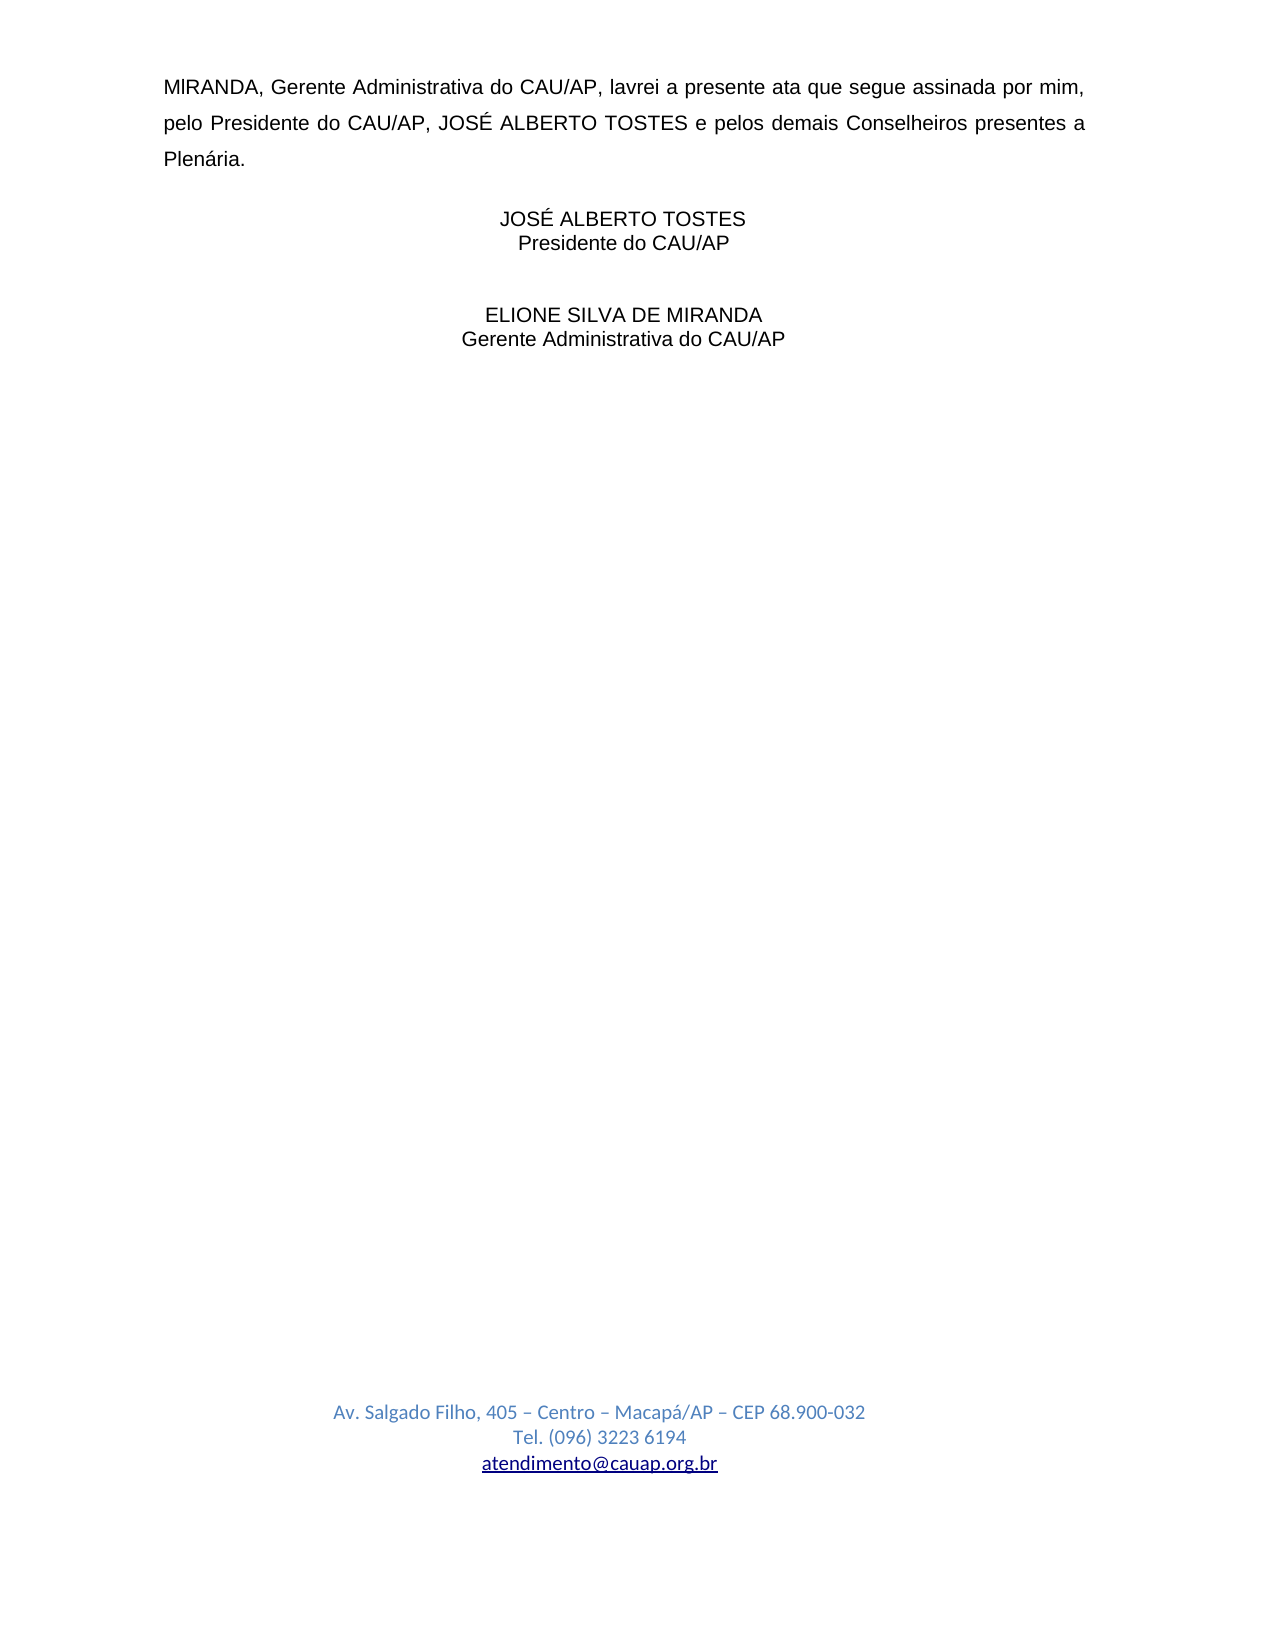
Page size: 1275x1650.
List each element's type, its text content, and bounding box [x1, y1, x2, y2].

text JOSÉ ALBERTO TOSTES [441, 207, 804, 231]
text ELIONE SILVA DE MIRANDA [441, 303, 806, 327]
text Gerente Administrativa do CAU/AP [441, 327, 806, 351]
text MlRANDA, Gerente Administrativa do CAU/AP, lavrei a presente ata que segue assinada por mim, pelo Presidente do CAU/AP, JOSÉ ALBERTO TOSTES e pelos demais Conselheiros presentes a Plenária. [163, 75, 1086, 171]
text Presidente do CAU/AP [441, 231, 806, 255]
